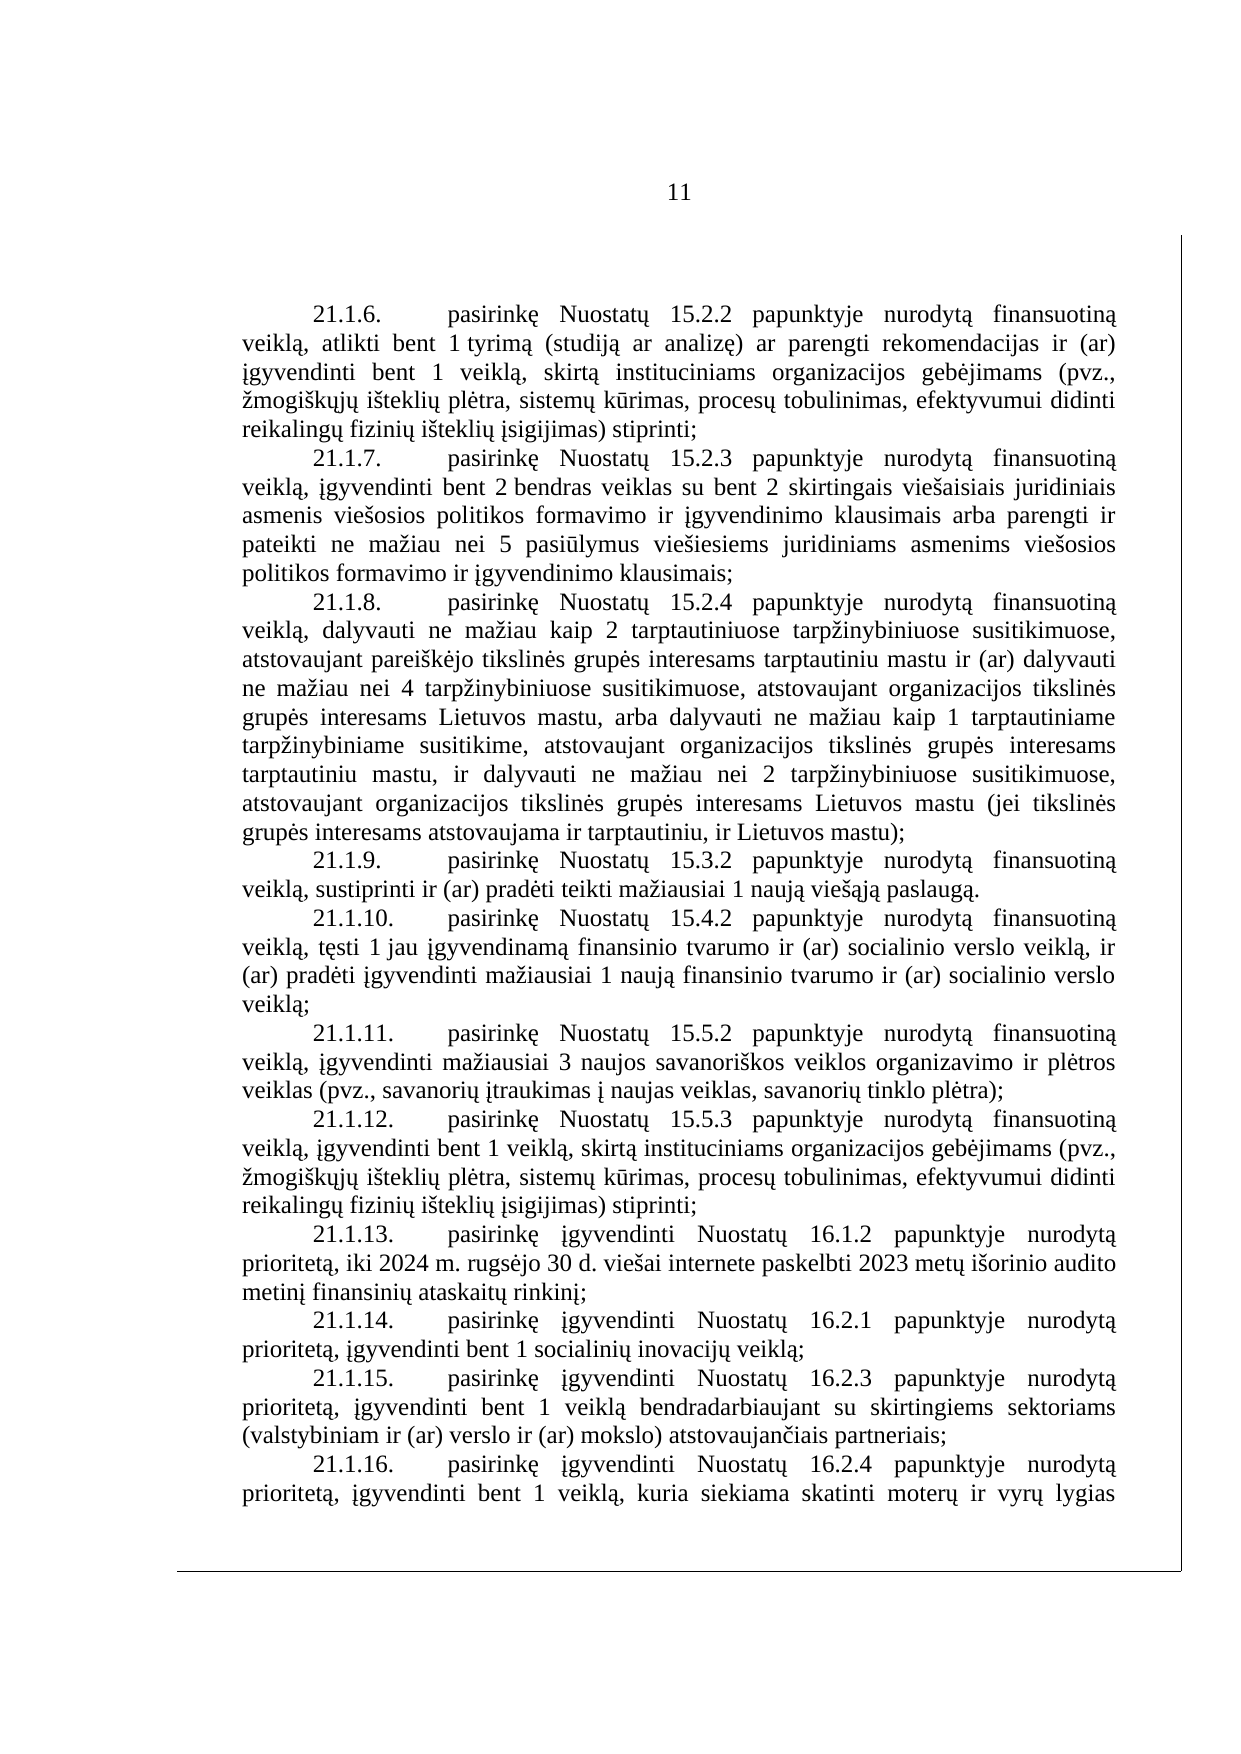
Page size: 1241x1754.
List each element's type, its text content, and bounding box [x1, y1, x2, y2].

text 21.1.16. pasirinkę įgyvendinti Nuostatų 16.2.4 papunktyje nurodytą prioritetą, įgyvendinti bent 1 veiklą, kuria siekiama skatinti moterų ir vyrų lygias [177, 1449, 1181, 1571]
text 21.1.6. pasirinkę Nuostatų 15.2.2 papunktyje nurodytą finansuotiną veiklą, atlikti bent 1 tyrimą (studiją ar analizę) ar parengti rekomendacijas ir (ar) įgyvendinti bent 1 veiklą, skirtą instituciniams organizacijos gebėjimams (pvz., žmogiškųjų išteklių plėtra, sistemų kūrimas, procesų tobulinimas, efektyvumui didinti reikalingų fizinių išteklių įsigijimas) stiprinti; [177, 235, 1181, 443]
text 21.1.10. pasirinkę Nuostatų 15.4.2 papunktyje nurodytą finansuotiną veiklą, tęsti 1 jau įgyvendinamą finansinio tvarumo ir (ar) socialinio verslo veiklą, ir (ar) pradėti įgyvendinti mažiausiai 1 naują finansinio tvarumo ir (ar) socialinio verslo veiklą; [177, 903, 1181, 1018]
text 21.1.14. pasirinkę įgyvendinti Nuostatų 16.2.1 papunktyje nurodytą prioritetą, įgyvendinti bent 1 socialinių inovacijų veiklą; [177, 1306, 1181, 1363]
text 21.1.8. pasirinkę Nuostatų 15.2.4 papunktyje nurodytą finansuotiną veiklą, dalyvauti ne mažiau kaip 2 tarptautiniuose tarpžinybiniuose susitikimuose, atstovaujant pareiškėjo tikslinės grupės interesams tarptautiniu mastu ir (ar) dalyvauti ne mažiau nei 4 tarpžinybiniuose susitikimuose, atstovaujant organizacijos tikslinės grupės interesams Lietuvos mastu, arba dalyvauti ne mažiau kaip 1 tarptautiniame tarpžinybiniame susitikime, atstovaujant organizacijos tikslinės grupės interesams tarptautiniu mastu, ir dalyvauti ne mažiau nei 2 tarpžinybiniuose susitikimuose, atstovaujant organizacijos tikslinės grupės interesams Lietuvos mastu (jei tikslinės grupės interesams atstovaujama ir tarptautiniu, ir Lietuvos mastu); [177, 587, 1181, 846]
text 21.1.11. pasirinkę Nuostatų 15.5.2 papunktyje nurodytą finansuotiną veiklą, įgyvendinti mažiausiai 3 naujos savanoriškos veiklos organizavimo ir plėtros veiklas (pvz., savanorių įtraukimas į naujas veiklas, savanorių tinklo plėtra); [177, 1018, 1181, 1104]
text 21.1.13. pasirinkę įgyvendinti Nuostatų 16.1.2 papunktyje nurodytą prioritetą, iki 2024 m. rugsėjo 30 d. viešai internete paskelbti 2023 metų išorinio audito metinį finansinių ataskaitų rinkinį; [177, 1219, 1181, 1306]
text 21.1.7. pasirinkę Nuostatų 15.2.3 papunktyje nurodytą finansuotiną veiklą, įgyvendinti bent 2 bendras veiklas su bent 2 skirtingais viešaisiais juridiniais asmenis viešosios politikos formavimo ir įgyvendinimo klausimais arba parengti ir pateikti ne mažiau nei 5 pasiūlymus viešiesiems juridiniams asmenims viešosios politikos formavimo ir įgyvendinimo klausimais; [177, 443, 1181, 587]
text 21.1.12. pasirinkę Nuostatų 15.5.3 papunktyje nurodytą finansuotiną veiklą, įgyvendinti bent 1 veiklą, skirtą instituciniams organizacijos gebėjimams (pvz., žmogiškųjų išteklių plėtra, sistemų kūrimas, procesų tobulinimas, efektyvumui didinti reikalingų fizinių išteklių įsigijimas) stiprinti; [177, 1104, 1181, 1219]
text 21.1.15. pasirinkę įgyvendinti Nuostatų 16.2.3 papunktyje nurodytą prioritetą, įgyvendinti bent 1 veiklą bendradarbiaujant su skirtingiems sektoriams (valstybiniam ir (ar) verslo ir (ar) mokslo) atstovaujančiais partneriais; [177, 1363, 1181, 1449]
text 21.1.9. pasirinkę Nuostatų 15.3.2 papunktyje nurodytą finansuotiną veiklą, sustiprinti ir (ar) pradėti teikti mažiausiai 1 naują viešąją paslaugą. [177, 846, 1181, 903]
